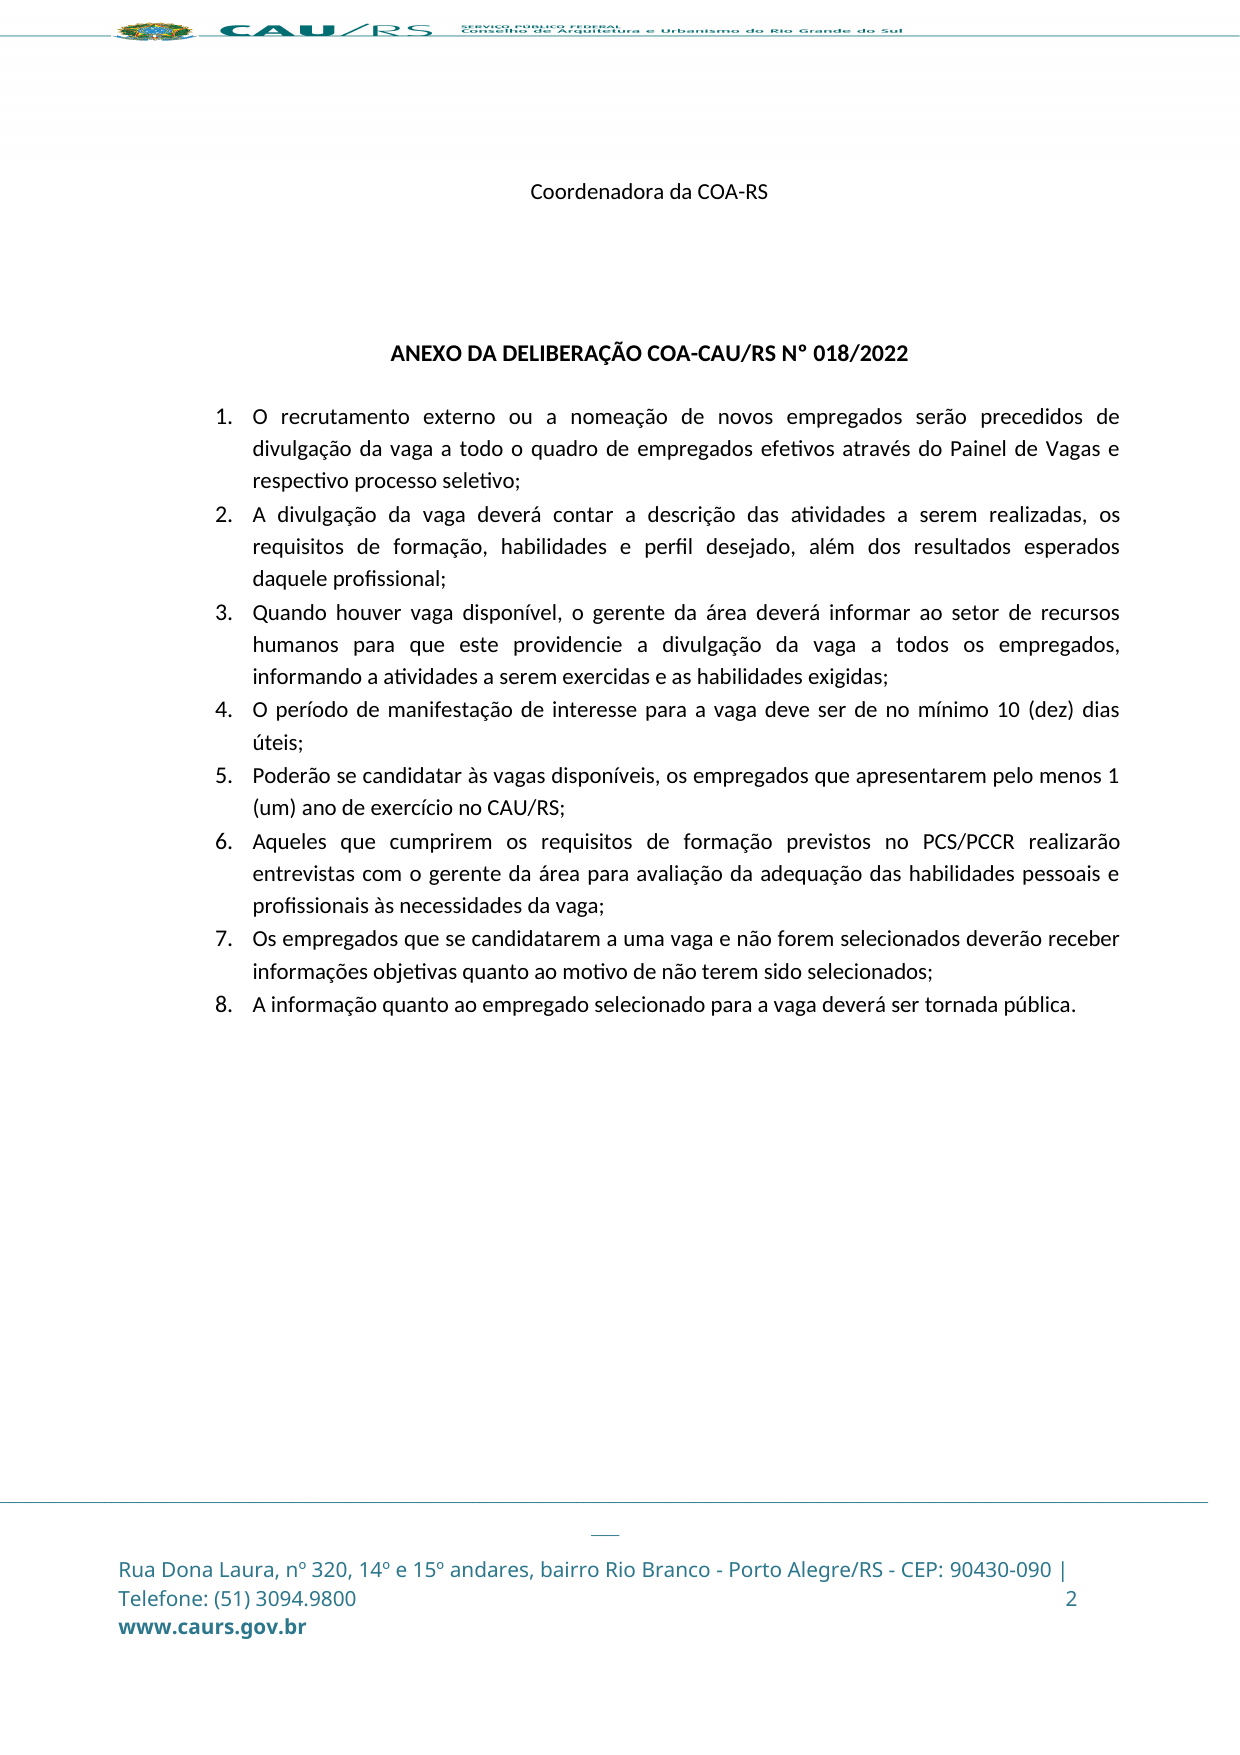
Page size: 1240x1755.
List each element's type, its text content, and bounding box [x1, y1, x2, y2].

list A divulgação da vaga deverá contar a descrição das atividades a serem realizadas, os requisitos de formação, habilidades e perfil desejado, além dos resultados esperados daquele profissional; [215, 499, 1121, 592]
list Quando houver vaga disponível, o gerente da área deverá informar ao setor de recursos humanos para que este providencie a divulgação da vaga a todos os empregados, informando a atividades a serem exercidas e as habilidades exigidas; [215, 597, 1121, 690]
list O recrutamento externo ou a nomeação de novos empregados serão precedidos de divulgação da vaga a todo o quadro de empregados efetivos através do Painel de Vagas e respectivo processo seletivo; [215, 401, 1121, 495]
list Os empregados que se candidatarem a uma vaga e não forem selecionados deverão receber informações objetivas quanto ao motivo de não terem sido selecionados; [215, 923, 1121, 985]
list O período de manifestação de interesse para a vaga deve ser de no mínimo 10 (dez) dias úteis; [215, 694, 1121, 756]
list Aqueles que cumprirem os requisitos de formação previstos no PCS/PCCR realizarão entrevistas com o gerente da área para avaliação da adequação das habilidades pessoais e profissionais às necessidades da vaga; [215, 826, 1121, 919]
text ANEXO DA DELIBERAÇÃO COA-CAU/RS Nº 018/2022 [177, 338, 1121, 367]
list Poderão se candidatar às vagas disponíveis, os empregados que apresentarem pelo menos 1 (um) ano de exercício no CAU/RS; [215, 760, 1121, 822]
list A informação quanto ao empregado selecionado para a vaga deverá ser tornada pública. [215, 989, 1121, 1018]
text Coordenadora da COA-RS [177, 177, 1121, 205]
